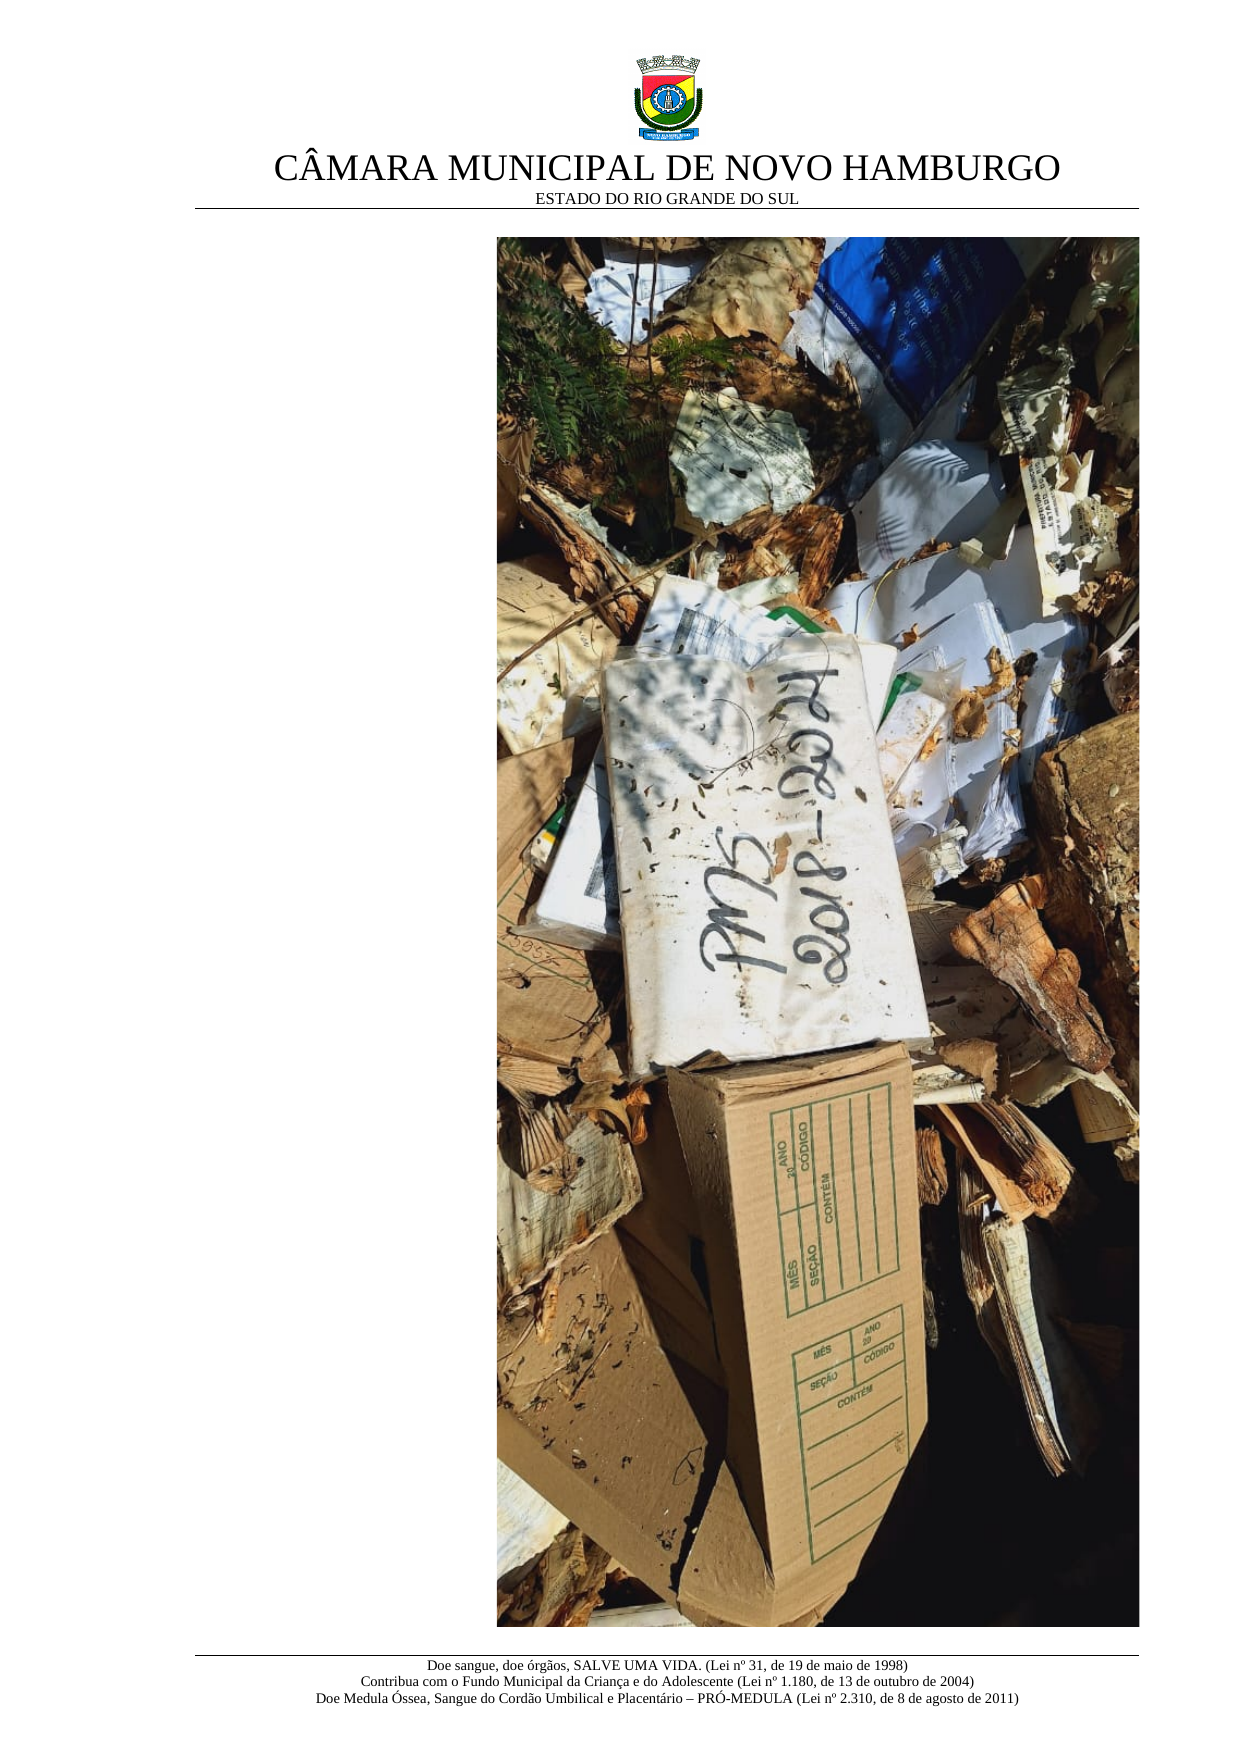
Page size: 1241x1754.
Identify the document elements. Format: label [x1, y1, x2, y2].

picture [496, 237, 1140, 1627]
picture [628, 48, 706, 145]
